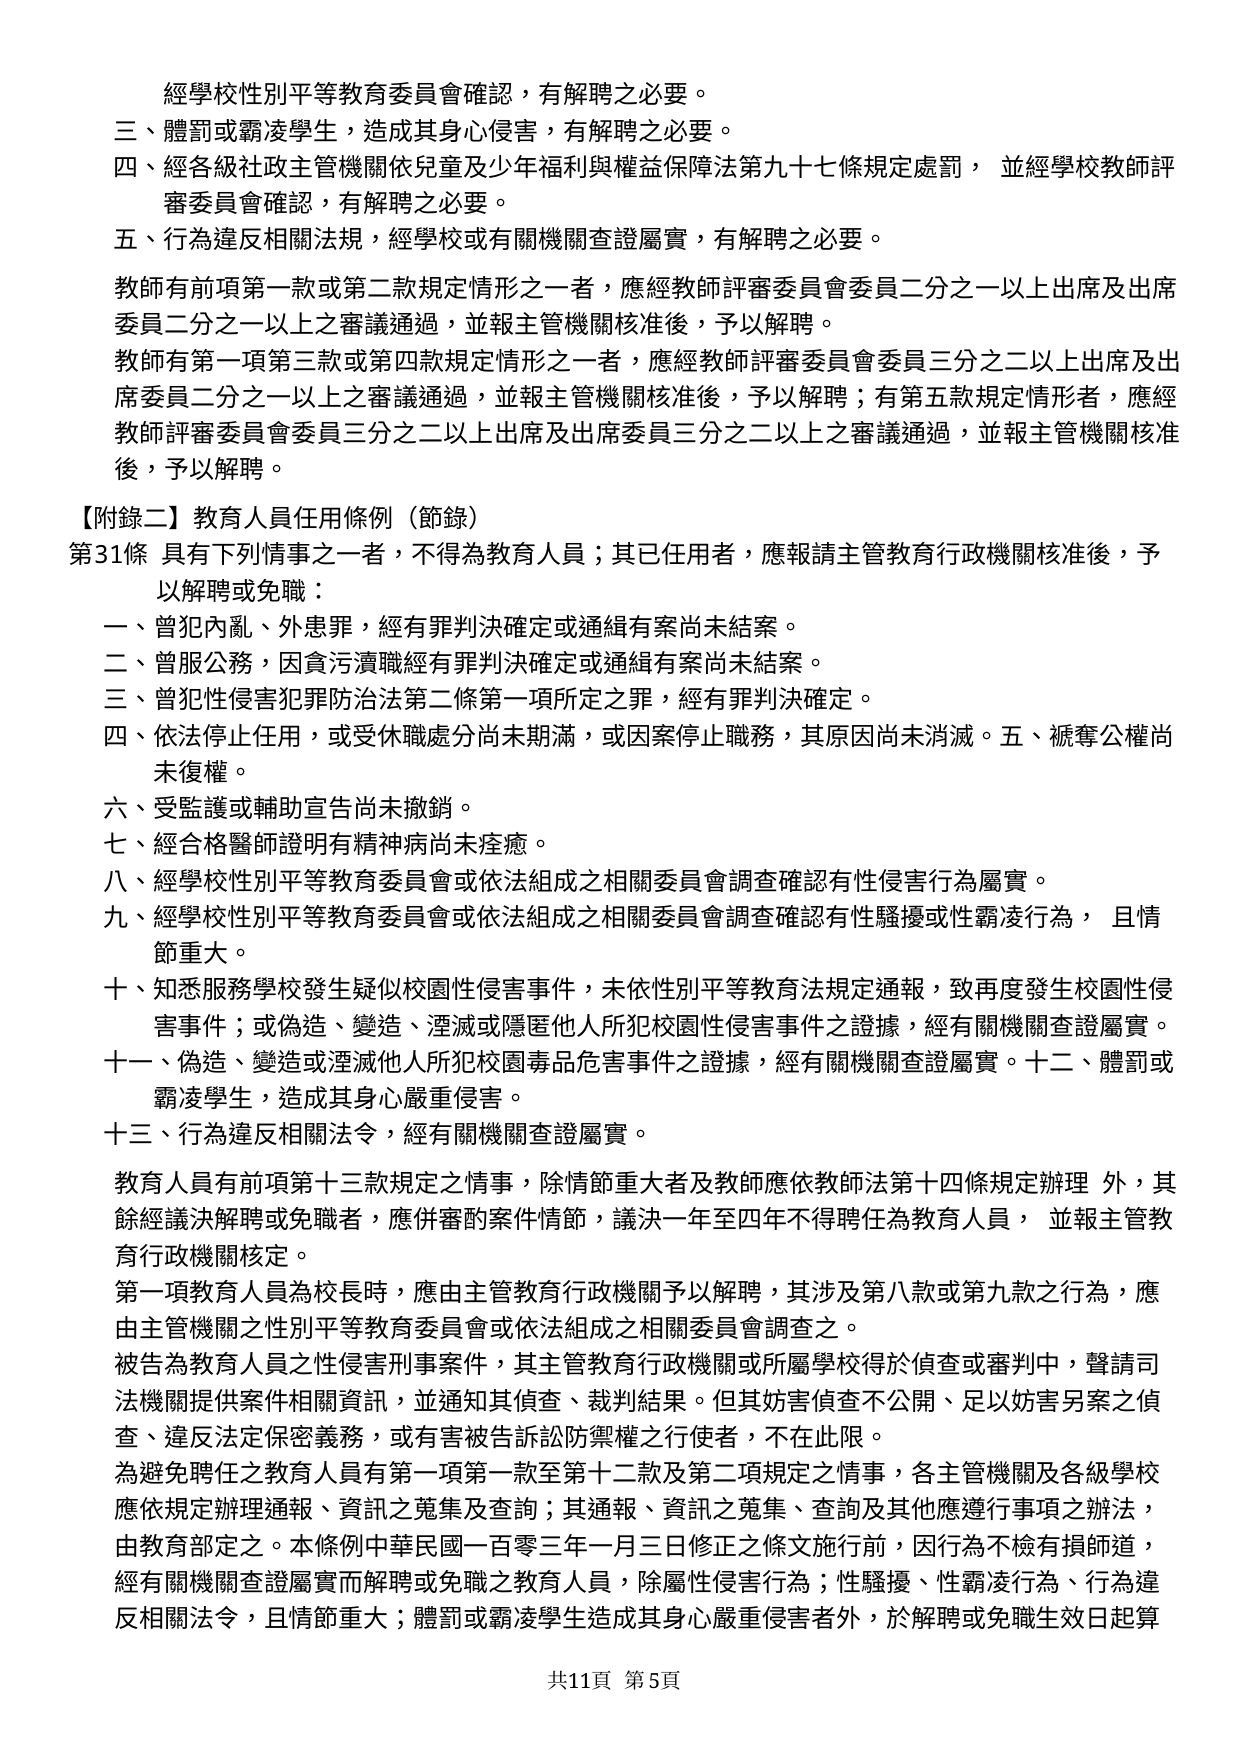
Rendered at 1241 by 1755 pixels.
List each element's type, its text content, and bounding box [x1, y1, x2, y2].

text 三、曾犯性侵害犯罪防治法第二條第一項所定之罪，經有罪判決確定。 [103, 680, 1181, 716]
text 教師有第一項第三款或第四款規定情形之一者，應經教師評審委員會委員三分之二以上出席及出席委員二分之一以上之審議通過，並報主管機關核准後，予以解聘；有第五款規定情形者，應經教師評審委員會委員三分之二以上出席及出席委員三分之二以上之審議通過，並報主管機關核准後，予以解聘。 [114, 341, 1181, 486]
text 九、經學校性別平等教育委員會或依法組成之相關委員會調查確認有性騷擾或性霸凌行為， 且情節重大。 [103, 897, 1181, 970]
text 第一項教育人員為校長時，應由主管教育行政機關予以解聘，其涉及第八款或第九款之行為，應由主管機關之性別平等教育委員會或依法組成之相關委員會調查之。 [114, 1272, 1181, 1345]
text 十一、偽造、變造或湮滅他人所犯校園毒品危害事件之證據，經有關機關查證屬實。十二、體罰或霸凌學生，造成其身心嚴重侵害。 [103, 1042, 1181, 1115]
text 教師有前項第一款或第二款規定情形之一者，應經教師評審委員會委員二分之一以上出席及出席委員二分之一以上之審議通過，並報主管機關核准後，予以解聘。 [114, 269, 1181, 341]
text 第31條 具有下列情事之一者，不得為教育人員；其已任用者，應報請主管教育行政機關核准後，予以解聘或免職： [69, 535, 1181, 607]
text 四、依法停止任用，或受休職處分尚未期滿，或因案停止職務，其原因尚未消滅。五、褫奪公權尚未復權。 [103, 716, 1181, 789]
text 六、受監護或輔助宣告尚未撤銷。 [103, 789, 1181, 825]
text 【附錄二】教育人員任用條例（節錄） [69, 499, 1181, 535]
text 五、行為違反相關法規，經學校或有關機關查證屬實，有解聘之必要。 [113, 220, 1181, 256]
text 二、曾服公務，因貪污瀆職經有罪判決確定或通緝有案尚未結案。 [103, 644, 1181, 680]
text 十、知悉服務學校發生疑似校園性侵害事件，未依性別平等教育法規定通報，致再度發生校園性侵害事件；或偽造、變造、湮滅或隱匿他人所犯校園性侵害事件之證據，經有關機關查證屬實。 [103, 970, 1181, 1042]
text 一、曾犯內亂、外患罪，經有罪判決確定或通緝有案尚未結案。 [103, 607, 1181, 644]
text 為避免聘任之教育人員有第一項第一款至第十二款及第二項規定之情事，各主管機關及各級學校應依規定辦理通報、資訊之蒐集及查詢；其通報、資訊之蒐集、查詢及其他應遵行事項之辦法，由教育部定之。本條例中華民國一百零三年一月三日修正之條文施行前，因行為不檢有損師道，經有關機關查證屬實而解聘或免職之教育人員，除屬性侵害行為；性騷擾、性霸凌行為、行為違反相關法令，且情節重大；體罰或霸凌學生造成其身心嚴重侵害者外，於解聘或免職生效日起算 [114, 1454, 1181, 1635]
text 教育人員有前項第十三款規定之情事，除情節重大者及教師應依教師法第十四條規定辦理 外，其餘經議決解聘或免職者，應併審酌案件情節，議決一年至四年不得聘任為教育人員， 並報主管教育行政機關核定。 [114, 1164, 1181, 1272]
text 八、經學校性別平等教育委員會或依法組成之相關委員會調查確認有性侵害行為屬實。 [103, 861, 1181, 897]
text 十三、行為違反相關法令，經有關機關查證屬實。 [103, 1115, 1181, 1151]
text 四、經各級社政主管機關依兒童及少年福利與權益保障法第九十七條規定處罰， 並經學校教師評審委員會確認，有解聘之必要。 [113, 147, 1181, 220]
text 被告為教育人員之性侵害刑事案件，其主管教育行政機關或所屬學校得於偵查或審判中，聲請司法機關提供案件相關資訊，並通知其偵查、裁判結果。但其妨害偵查不公開、足以妨害另案之偵查、違反法定保密義務，或有害被告訴訟防禦權之行使者，不在此限。 [114, 1345, 1181, 1454]
text 三、體罰或霸凌學生，造成其身心侵害，有解聘之必要。 [113, 111, 1181, 147]
text 七、經合格醫師證明有精神病尚未痊癒。 [103, 825, 1181, 861]
text 二、受兒童及少年性剝削防制條例規定處罰，或受性騷擾防治法第二十條或第二十五條規定處罰，經學校性別平等教育委員會確認，有解聘之必要。 [113, 75, 1181, 111]
